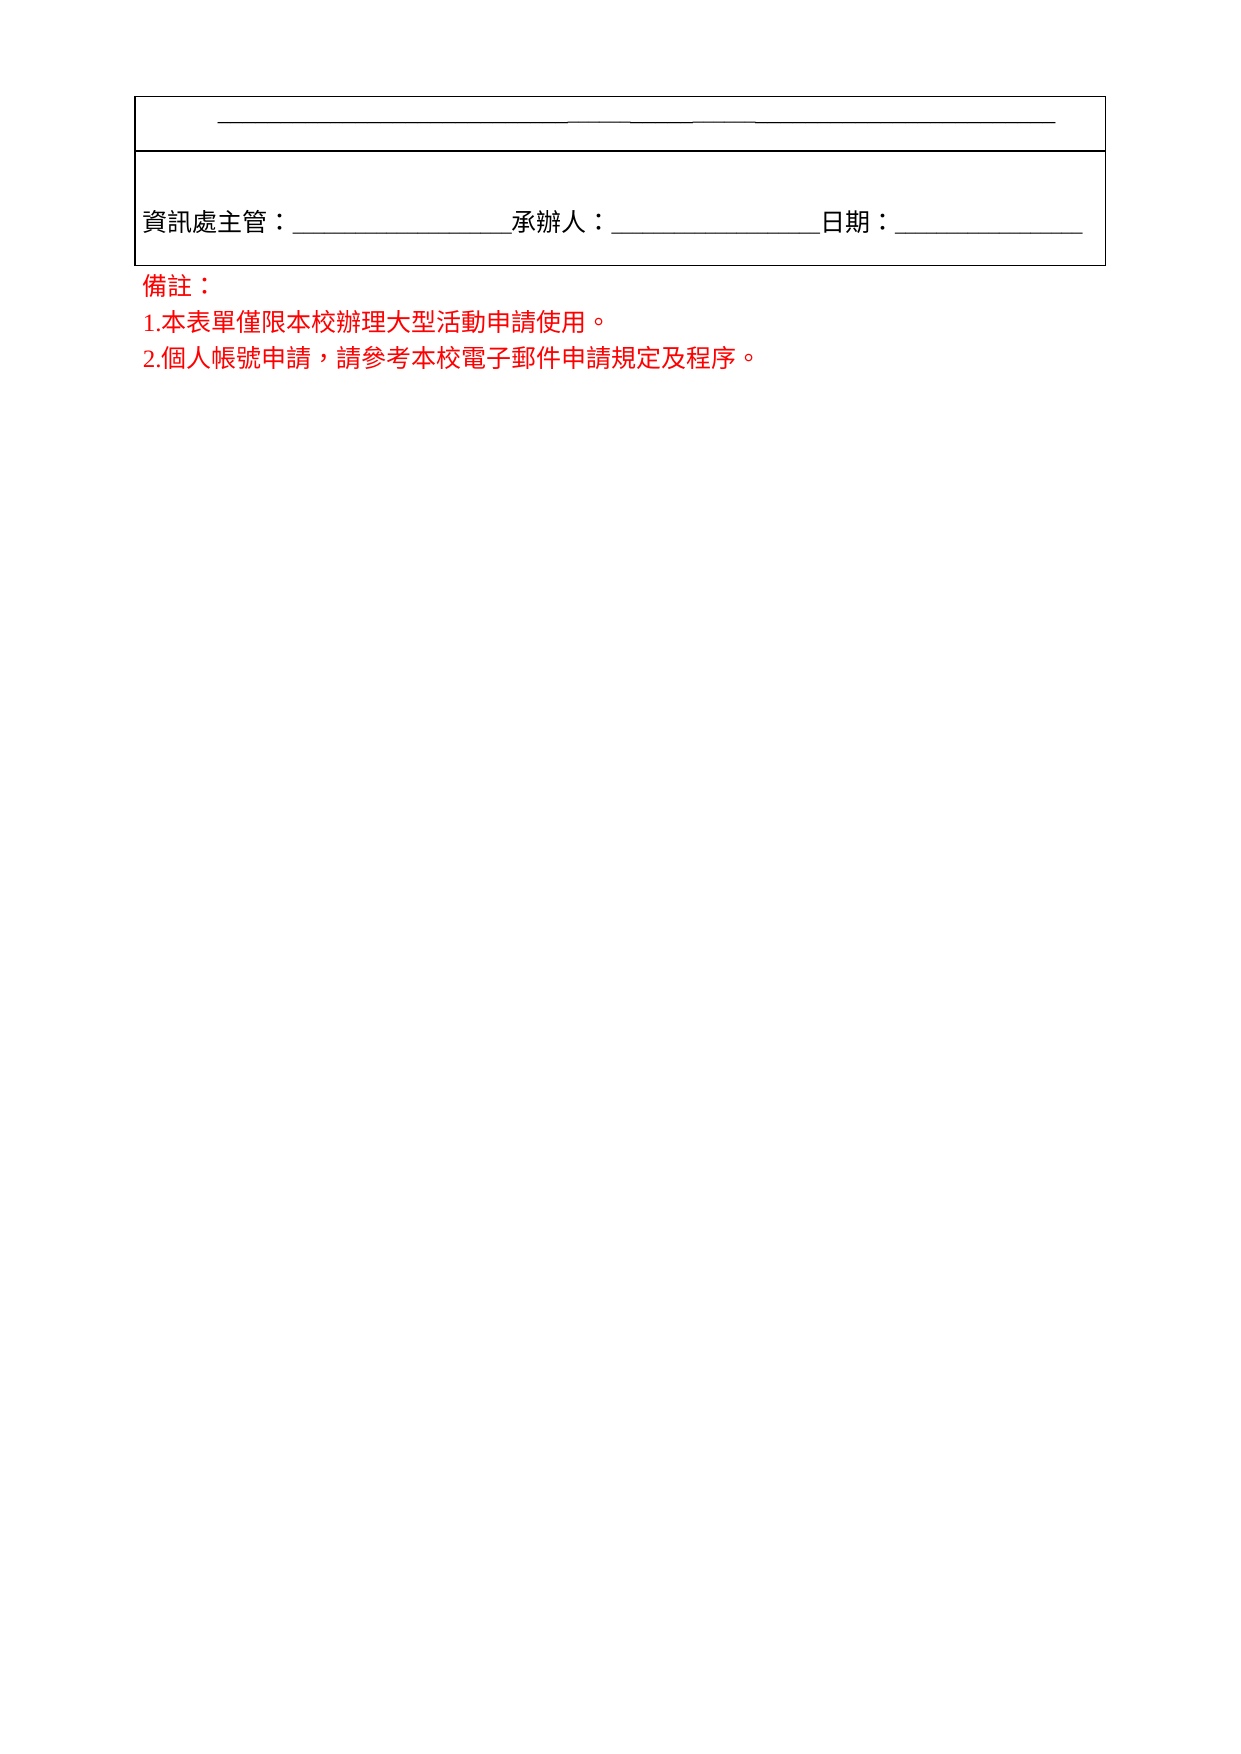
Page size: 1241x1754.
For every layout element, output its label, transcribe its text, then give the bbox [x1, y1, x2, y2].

table_cell 備註： 1.本表單僅限本校辦理大型活動申請使用。 2.個人帳號申請，請參考本校電子郵件申請規定及程序。 [135, 266, 1105, 375]
table_cell 資訊處主管：_____________________承辦人：____________________日期：__________________ [136, 152, 1105, 264]
table_cell _____________________________________________________________________ [136, 97, 1105, 150]
